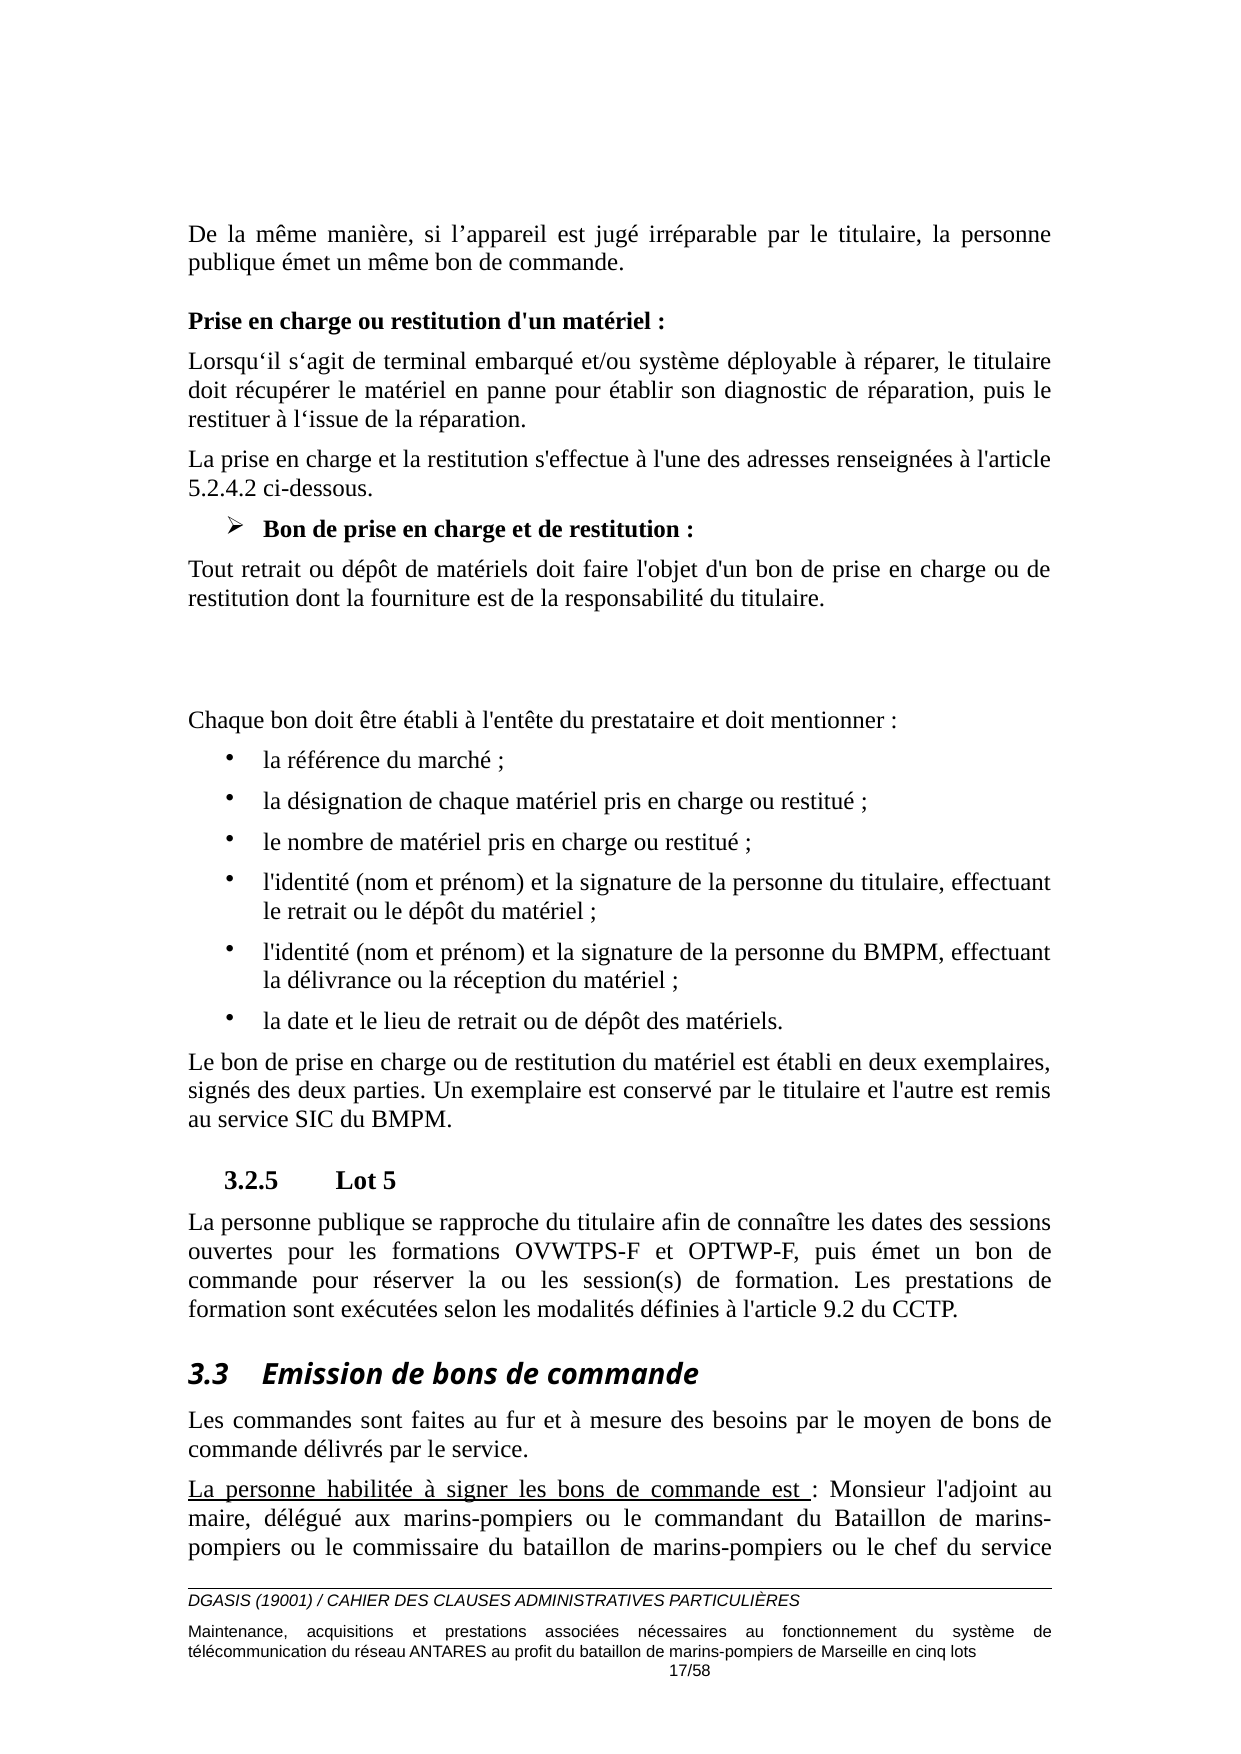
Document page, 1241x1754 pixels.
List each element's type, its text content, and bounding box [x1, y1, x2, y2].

subtitle Prise en charge ou restitution d'un matériel : [188, 306, 1052, 334]
text De la même manière, si l’appareil est jugé irréparable par le titulaire, la personne publique émet un même bon de commande. [188, 219, 1052, 276]
text La personne publique se rapproche du titulaire afin de connaître les dates des sessions ouvertes pour les formations OVWTPS-F et OPTWP-F, puis émet un bon de commande pour réserver la ou les session(s) de formation. Les prestations de formation sont exécutées selon les modalités définies à l'article 9.2 du CCTP. [188, 1207, 1052, 1322]
text Les commandes sont faites au fur et à mesure des besoins par le moyen de bons de commande délivrés par le service. [188, 1405, 1052, 1463]
text La personne habilitée à signer les bons de commande est : Monsieur l'adjoint au maire, délégué aux marins-pompiers ou le commandant du Bataillon de marins-pompiers ou le commissaire du bataillon de marins-pompiers ou le chef du service [188, 1474, 1052, 1561]
text Le bon de prise en charge ou de restitution du matériel est établi en deux exemplaires, signés des deux parties. Un exemplaire est conservé par le titulaire et l'autre est remis au service SIC du BMPM. [188, 1047, 1052, 1133]
list Bon de prise en charge et de restitution : [225, 514, 1052, 542]
subtitle Lot 5 [188, 1164, 1052, 1195]
subtitle 3.3 Emission de bons de commande [188, 1353, 1052, 1393]
text La prise en charge et la restitution s'effectue à l'une des adresses renseignées à l'article 5.2.4.2 ci-dessous. [188, 444, 1052, 502]
list l'identité (nom et prénom) et la signature de la personne du titulaire, effectuant le retrait ou le dépôt du matériel ; [225, 867, 1052, 925]
list la date et le lieu de retrait ou de dépôt des matériels. [225, 1006, 1052, 1035]
text Lorsqu‘il s‘agit de terminal embarqué et/ou système déployable à réparer, le titulaire doit récupérer le matériel en panne pour établir son diagnostic de réparation, puis le restituer à l‘issue de la réparation. [188, 346, 1052, 432]
text Tout retrait ou dépôt de matériels doit faire l'objet d'un bon de prise en charge ou de restitution dont la fourniture est de la responsabilité du titulaire. [188, 554, 1052, 612]
list la référence du marché ; [225, 746, 1052, 774]
list le nombre de matériel pris en charge ou restitué ; [225, 827, 1052, 856]
list l'identité (nom et prénom) et la signature de la personne du BMPM, effectuant la délivrance ou la réception du matériel ; [225, 937, 1052, 994]
list la désignation de chaque matériel pris en charge ou restitué ; [225, 786, 1052, 815]
text Chaque bon doit être établi à l'entête du prestataire et doit mentionner : [188, 705, 1052, 734]
